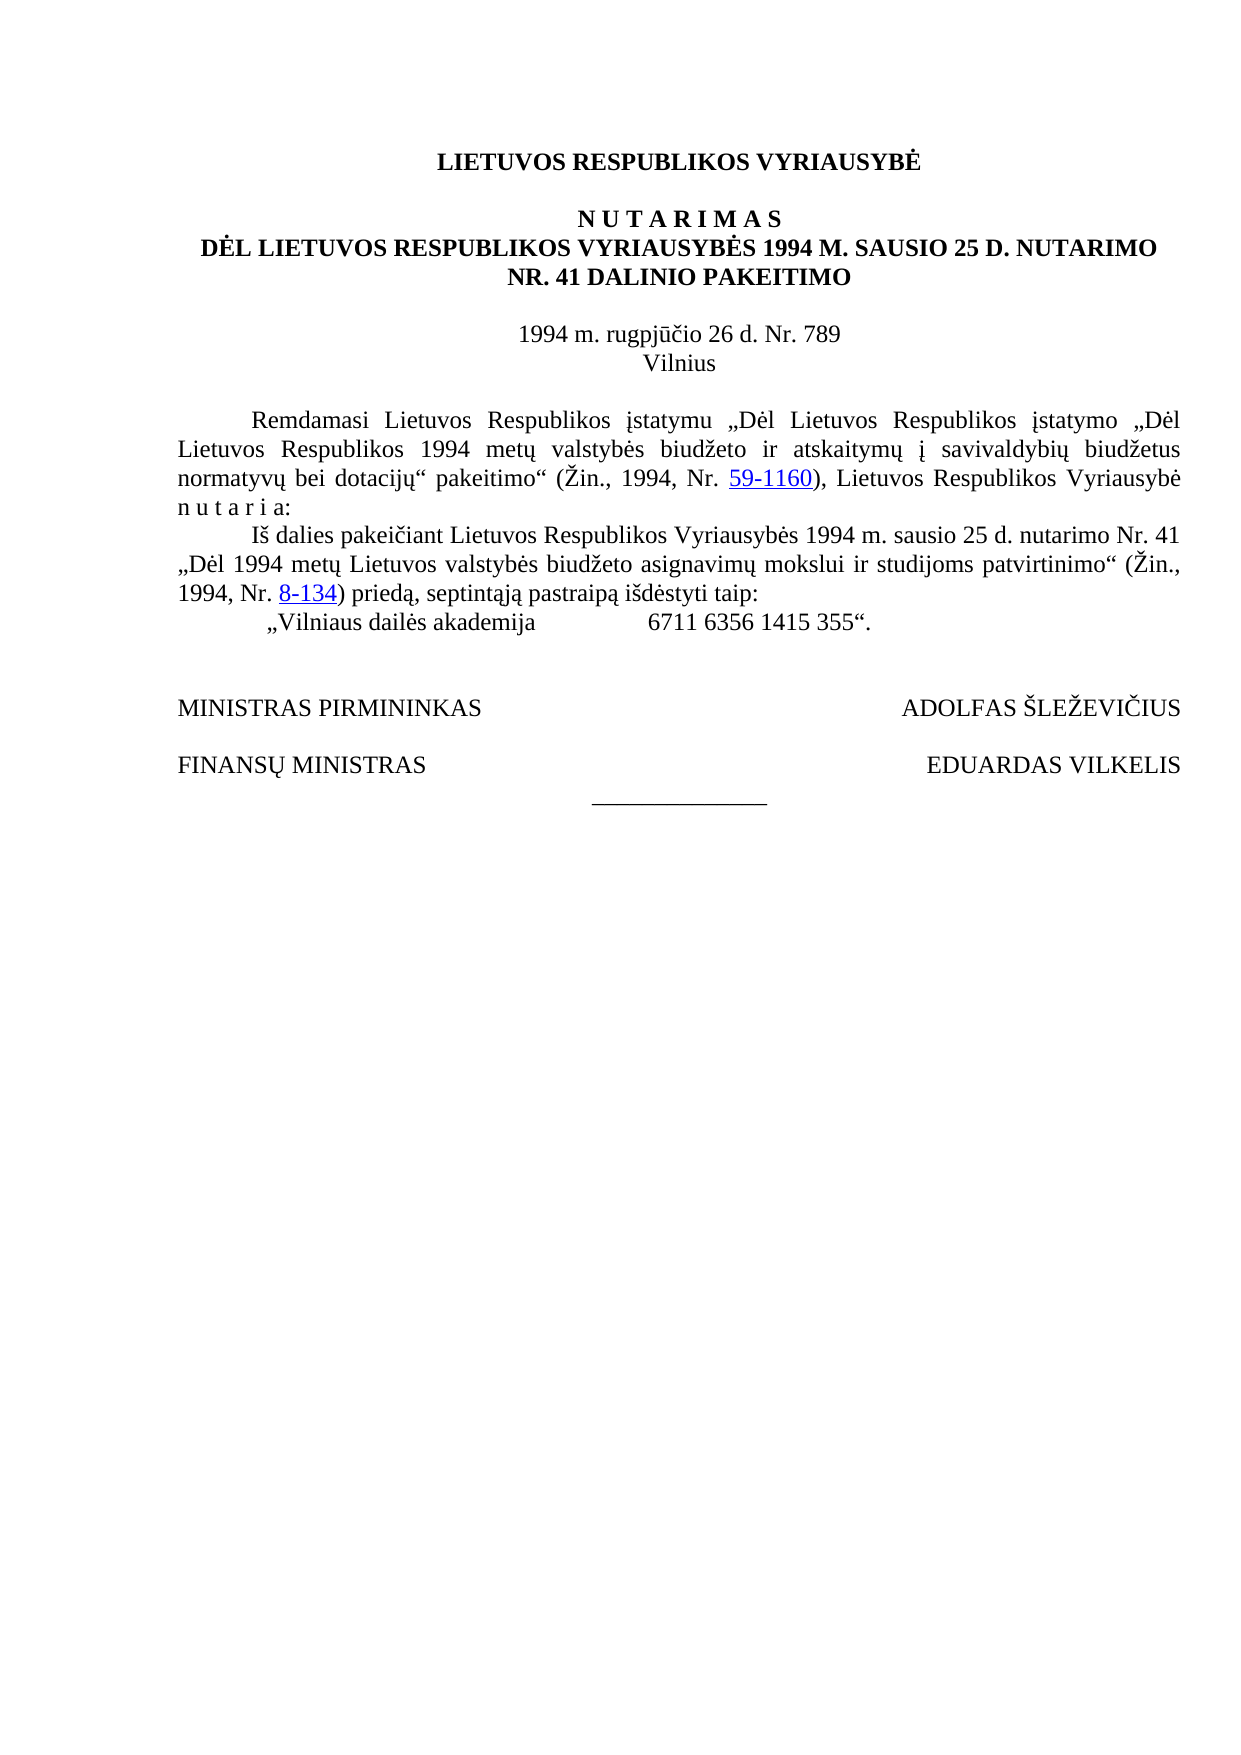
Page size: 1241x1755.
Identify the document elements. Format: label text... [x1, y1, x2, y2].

text MINISTRAS PIRMININKAS ADOLFAS ŠLEŽEVIČIUS [177, 693, 1181, 722]
text DĖL LIETUVOS RESPUBLIKOS VYRIAUSYBĖS 1994 M. SAUSIO 25 D. NUTARIMO NR. 41 DALINIO PAKEITIMO [177, 233, 1181, 291]
text LIETUVOS RESPUBLIKOS VYRIAUSYBĖ [177, 147, 1181, 176]
text Iš dalies pakeičiant Lietuvos Respublikos Vyriausybės 1994 m. sausio 25 d. nutarimo Nr. 41 „Dėl 1994 metų Lietuvos valstybės biudžeto asignavimų mokslui ir studijoms patvirtinimo“ (Žin., 1994, Nr. 8-134) priedą, septintąją pastraipą išdėstyti taip: [177, 521, 1181, 607]
text N U T A R I M A S [177, 204, 1181, 233]
text Vilnius [177, 348, 1181, 377]
text Remdamasi Lietuvos Respublikos įstatymu „Dėl Lietuvos Respublikos įstatymo „Dėl Lietuvos Respublikos 1994 metų valstybės biudžeto ir atskaitymų į savivaldybių biudžetus normatyvų bei dotacijų“ pakeitimo“ (Žin., 1994, Nr. 59-1160), Lietuvos Respublikos Vyriausybė nutaria: [177, 406, 1181, 521]
table_header 6711 6356 1415 355“. [636, 607, 1182, 636]
text 1994 m. rugpjūčio 26 d. Nr. 789 [177, 319, 1181, 348]
table_header „Vilniaus dailės akademija [189, 607, 636, 636]
text ______________ [177, 779, 1181, 808]
text FINANSŲ MINISTRAS EDUARDAS VILKELIS [177, 751, 1181, 779]
